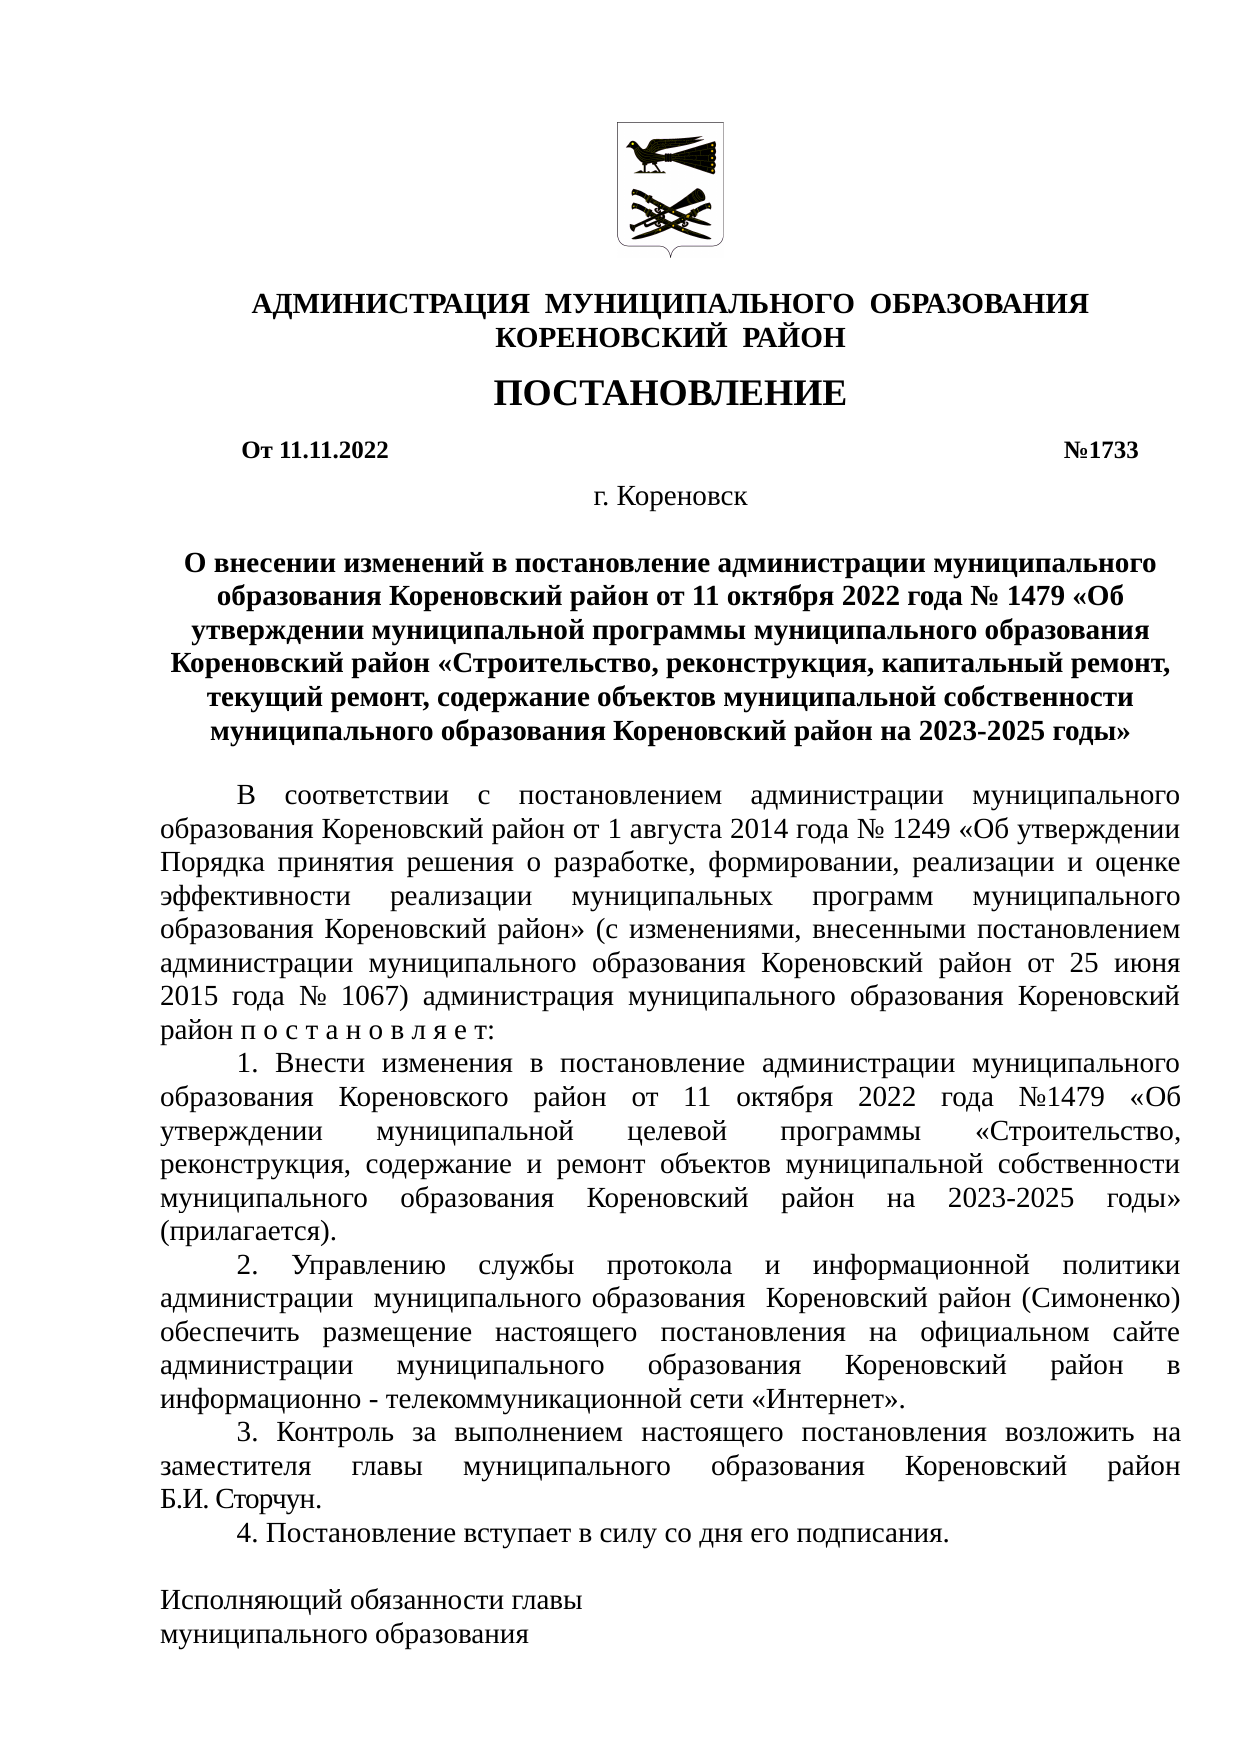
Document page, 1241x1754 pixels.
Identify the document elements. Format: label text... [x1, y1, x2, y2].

text О внесении изменений в постановление администрации муниципального образования Кореновский район от 11 октября 2022 года № 1479 «Об утверждении муниципальной программы муниципального образования Кореновский район «Строительство, реконструкция, капитальный ремонт, текущий ремонт, содержание объектов муниципальной собственности муниципального образования Кореновский район на 2023-2025 годы» [160, 545, 1181, 746]
text 1. Внести изменения в постановление администрации муниципального образования Кореновского район от 11 октября 2022 года №1479 «Об утверждении муниципальной целевой программы «Строительство, реконструкция, содержание и ремонт объектов муниципальной собственности муниципального образования Кореновский район на 2023-2025 годы» (прилагается). [160, 1046, 1181, 1247]
text В соответствии с постановлением администрации муниципального образования Кореновский район от 1 августа 2014 года № 1249 «Об утверждении Порядка принятия решения о разработке, формировании, реализации и оценке эффективности реализации муниципальных программ муниципального образования Кореновский район» (с изменениями, внесенными постановлением администрации муниципального образования Кореновский район от 25 июня 2015 года № 1067) администрация муниципального образования Кореновский район п о с т а н о в л я е т: [160, 777, 1181, 1046]
subtitle ПОСТАНОВЛЕНИЕ [160, 370, 1181, 413]
text 2. Управлению службы протокола и информационной политики администрации муниципального образования Кореновский район (Симоненко) обеспечить размещение настоящего постановления на официальном сайте администрации муниципального образования Кореновский район в информационно - телекоммуникационной сети «Интернет». [160, 1247, 1181, 1414]
text г. Кореновск [160, 478, 1181, 511]
subtitle КОРЕНОВСКИЙ РАЙОН [160, 320, 1181, 353]
text 3. Контроль за выполнением настоящего постановления возложить на заместителя главы муниципального образования Кореновский район Б.И. Сторчун. [160, 1414, 1181, 1515]
text муниципального образования [160, 1616, 1181, 1649]
text 4. Постановление вступает в силу со дня его подписания. [160, 1515, 1181, 1549]
text От 11.11.2022 №1733 [160, 435, 1181, 463]
picture [617, 122, 724, 258]
text Исполняющий обязанности главы [160, 1582, 1181, 1616]
subtitle АДМИНИСТРАЦИЯ МУНИЦИПАЛЬНОГО ОБРАЗОВАНИЯ [160, 286, 1181, 320]
